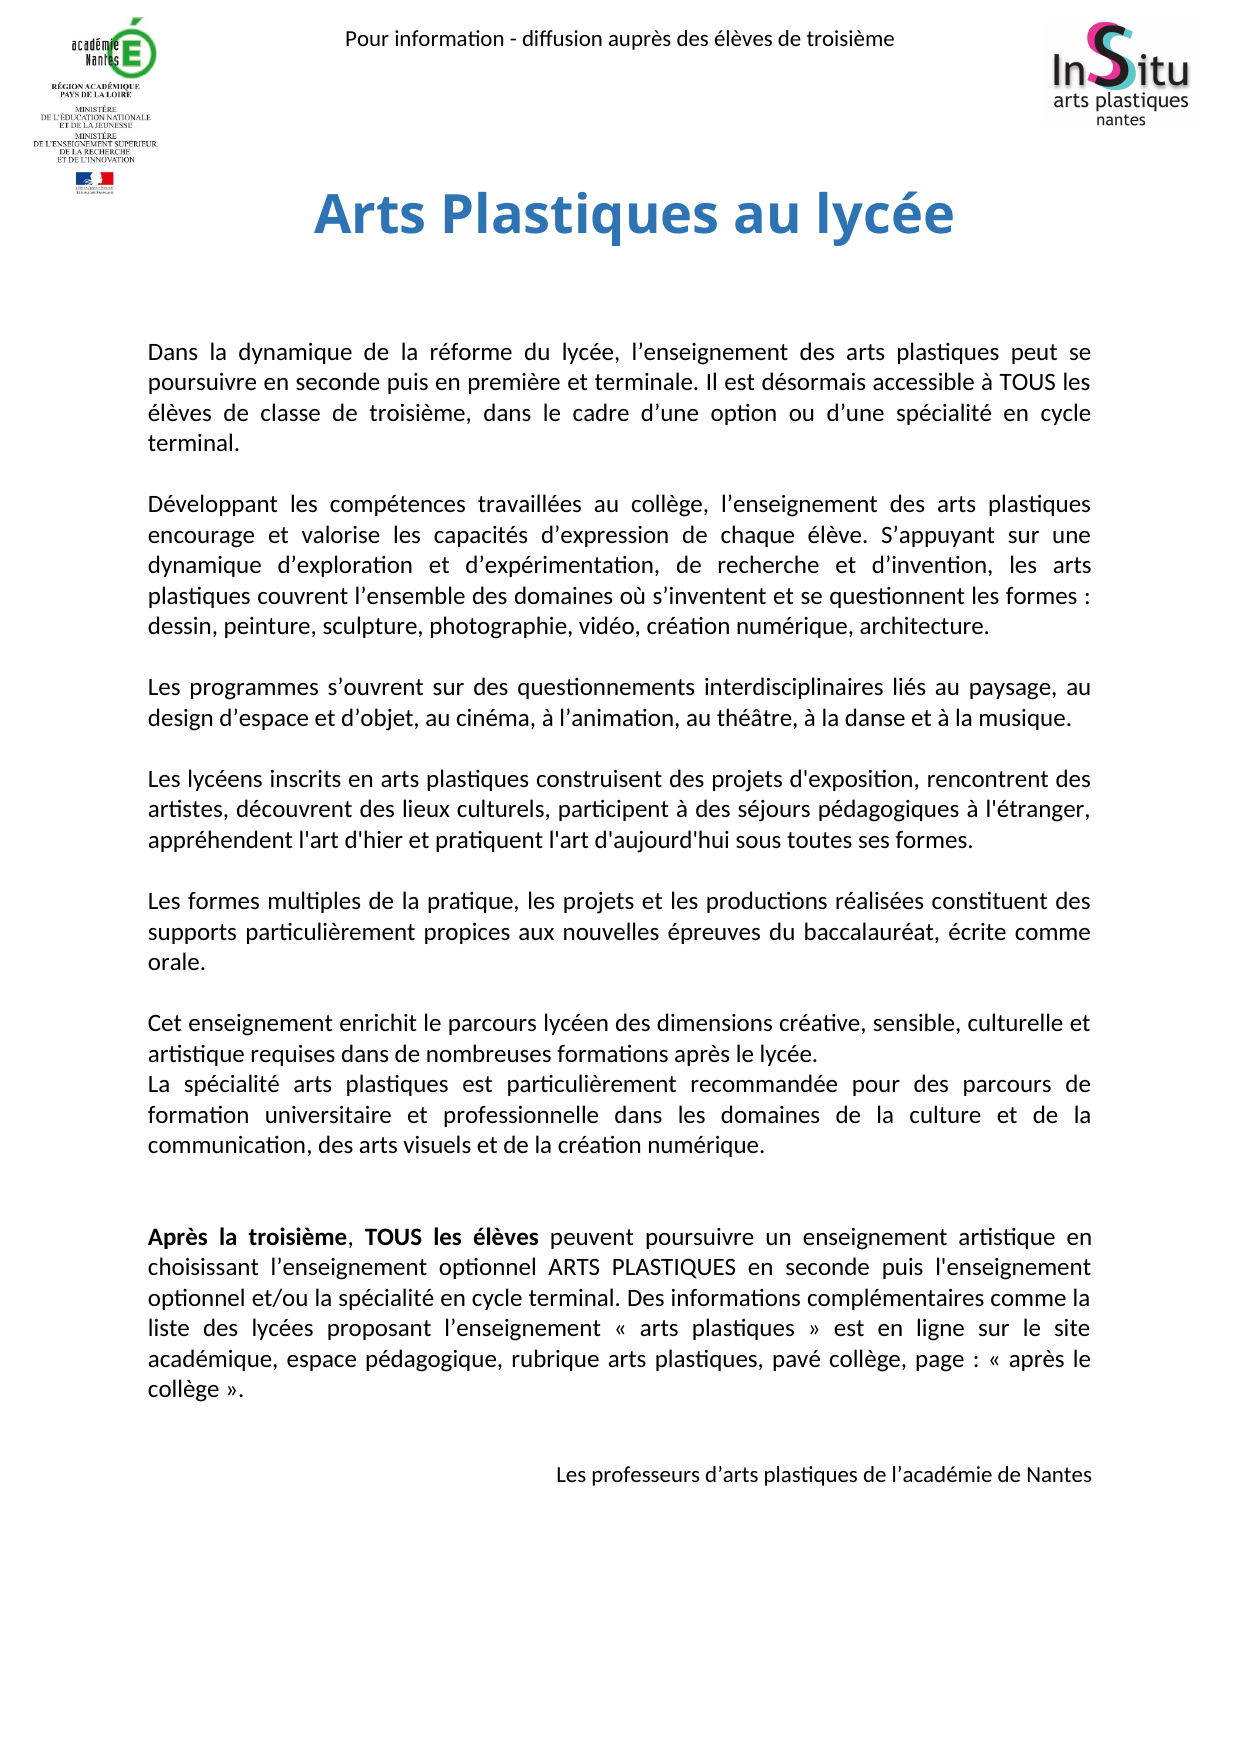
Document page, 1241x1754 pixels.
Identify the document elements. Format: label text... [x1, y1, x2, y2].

picture [33, 17, 158, 194]
picture [1043, 22, 1200, 127]
text Cet enseignement enrichit le parcours lycéen des dimensions créative, sensible, culturelle et artistique requises dans de nombreuses formations après le lycée. [148, 1007, 1093, 1068]
text Après la troisième, TOUS les élèves peuvent poursuivre un enseignement artistique en choisissant l’enseignement optionnel ARTS PLASTIQUES en seconde puis l'enseignement optionnel et/ou la spécialité en cycle terminal. Des informations complémentaires comme la liste des lycées proposant l’enseignement « arts plastiques » est en ligne sur le site académique, espace pédagogique, rubrique arts plastiques, pavé collège, page : « après le collège ». [148, 1221, 1093, 1404]
subtitle Arts Plastiques au lycée [148, 175, 1093, 249]
text Les professeurs d’arts plastiques de l’académie de Nantes [148, 1460, 1093, 1488]
text La spécialité arts plastiques est particulièrement recommandée pour des parcours de formation universitaire et professionnelle dans les domaines de la culture et de la communication, des arts visuels et de la création numérique. [148, 1068, 1093, 1160]
text Les formes multiples de la pratique, les projets et les productions réalisées constituent des supports particulièrement propices aux nouvelles épreuves du baccalauréat, écrite comme orale. [148, 885, 1093, 977]
text Dans la dynamique de la réforme du lycée, l’enseignement des arts plastiques peut se poursuivre en seconde puis en première et terminale. Il est désormais accessible à TOUS les élèves de classe de troisième, dans le cadre d’une option ou d’une spécialité en cycle terminal. [148, 336, 1093, 458]
text Les lycéens inscrits en arts plastiques construisent des projets d'exposition, rencontrent des artistes, découvrent des lieux culturels, participent à des séjours pédagogiques à l'étranger, appréhendent l'art d'hier et pratiquent l'art d'aujourd'hui sous toutes ses formes. [148, 763, 1093, 854]
text Développant les compétences travaillées au collège, l’enseignement des arts plastiques encourage et valorise les capacités d’expression de chaque élève. S’appuyant sur une dynamique d’exploration et d’expérimentation, de recherche et d’invention, les arts plastiques couvrent l’ensemble des domaines où s’inventent et se questionnent les formes : dessin, peinture, sculpture, photographie, vidéo, création numérique, architecture. [148, 488, 1093, 641]
text Les programmes s’ouvrent sur des questionnements interdisciplinaires liés au paysage, au design d’espace et d’objet, au cinéma, à l’animation, au théâtre, à la danse et à la musique. [148, 671, 1093, 732]
